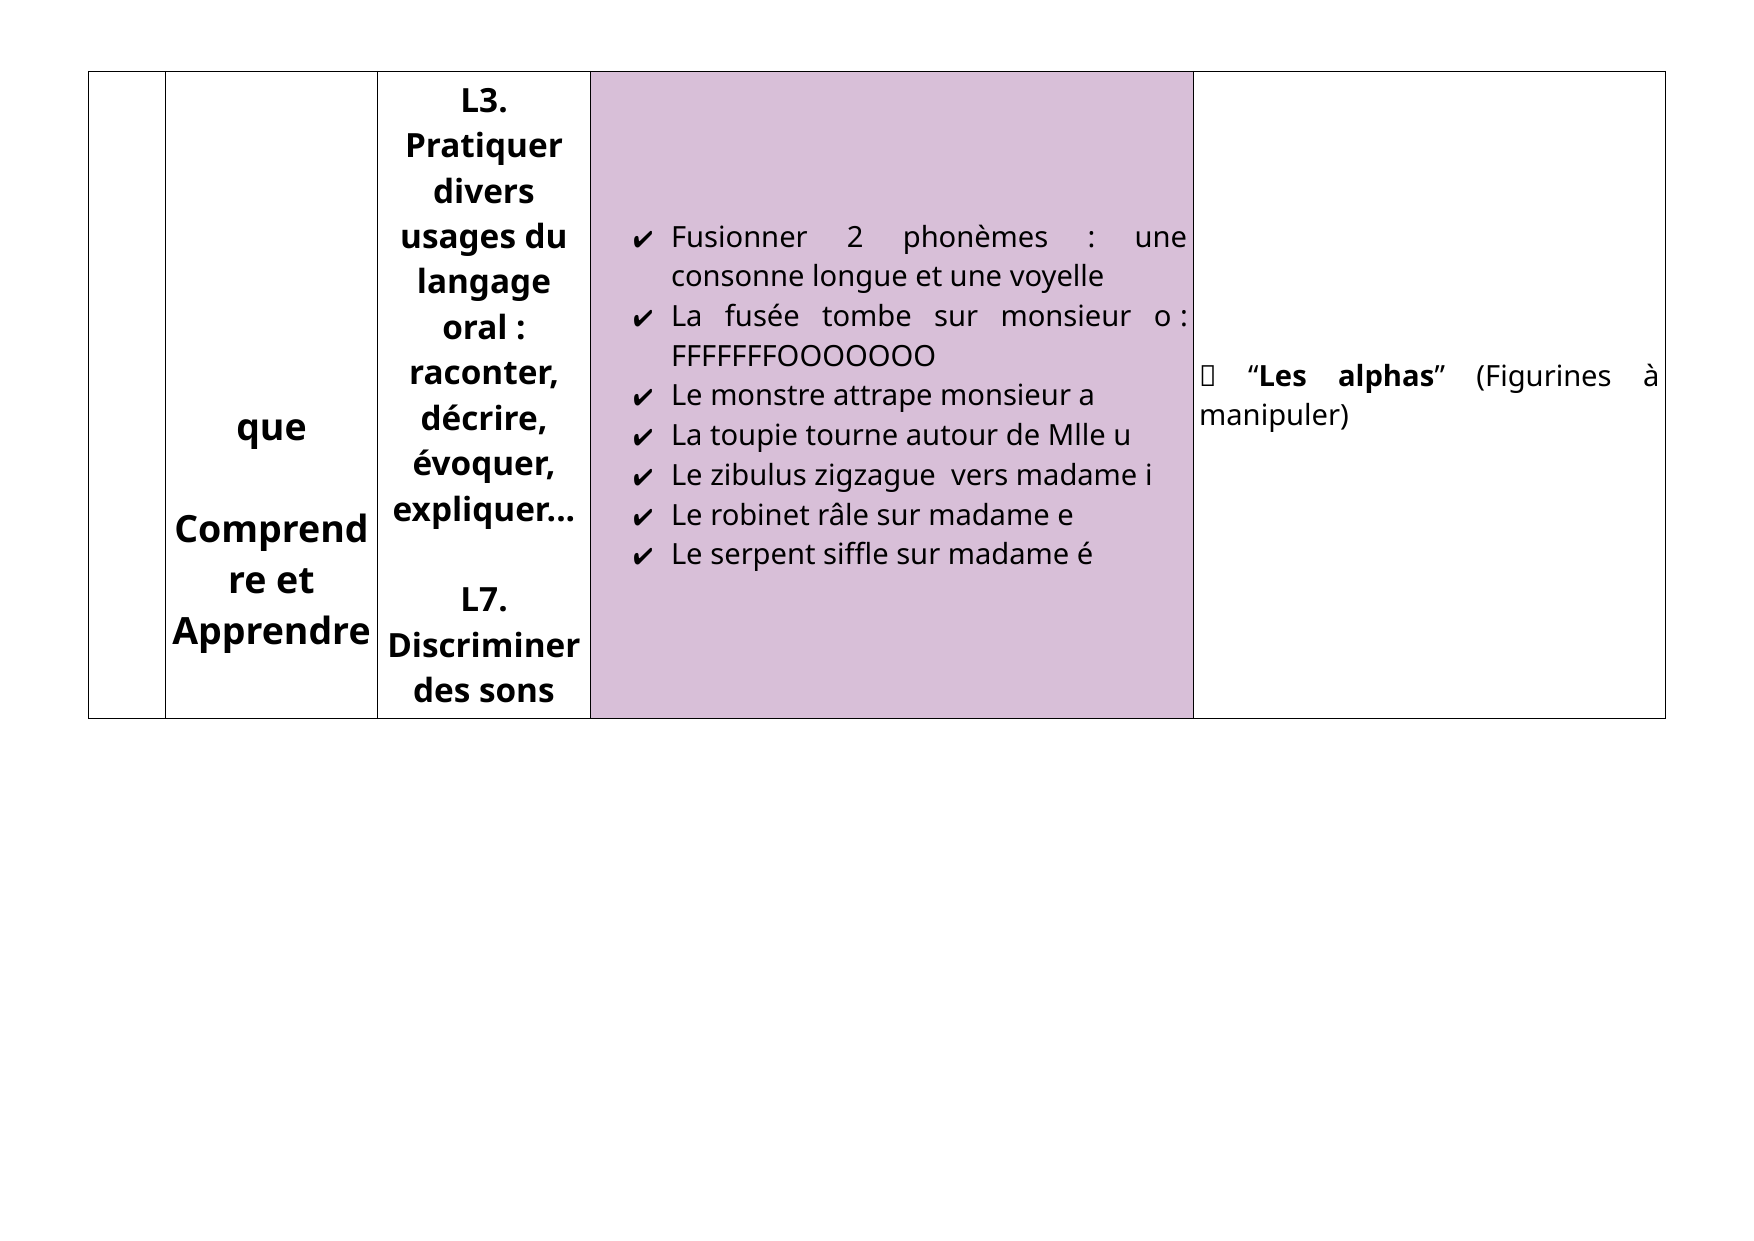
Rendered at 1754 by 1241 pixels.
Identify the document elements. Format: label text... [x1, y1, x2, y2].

table_cell Fusionner 2 phonèmes : une consonne longue et une voyelle La fusée tombe sur monsieur o : FFFFFFFOOOOOOO Le monstre attrape monsieur a La toupie tourne autour de Mlle u Le zibulus zigzague vers madame i Le robinet râle sur madame e Le serpent siffle sur madame é [591, 72, 1193, 718]
table_cell [89, 72, 165, 718]
table_cell  “Les alphas” (Figurines à manipuler) [1194, 72, 1665, 718]
table_cell que Comprendre et Apprendre [166, 72, 377, 718]
table_cell L3. Pratiquer divers usages du langage oral : raconter, décrire, évoquer, expliquer... L7. Discriminer des sons [378, 72, 590, 718]
